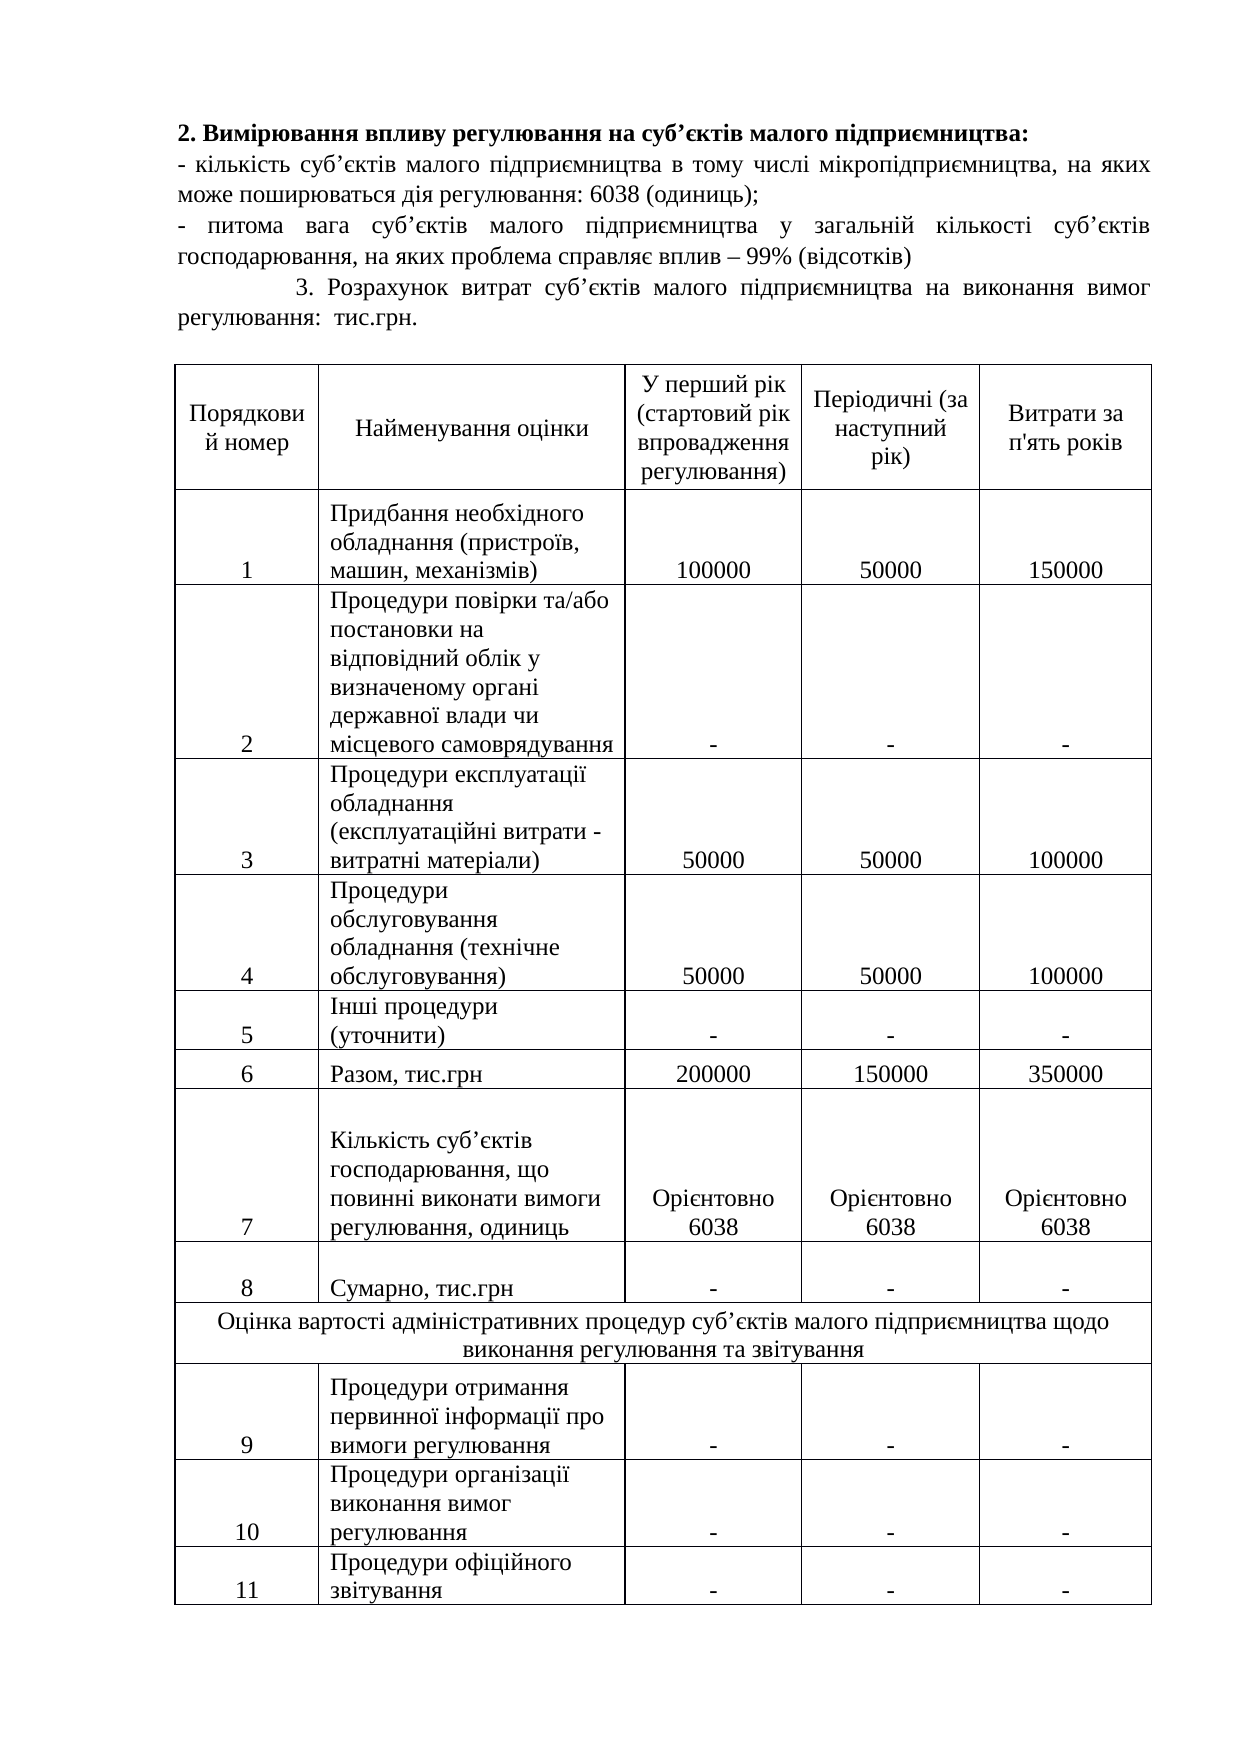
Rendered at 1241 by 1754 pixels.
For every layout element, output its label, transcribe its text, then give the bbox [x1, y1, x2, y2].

table_cell Орієнтовно 6038 [980, 1089, 1151, 1241]
table_cell Процедури обслуговування обладнання (технічне обслуговування) [319, 875, 624, 990]
table_cell - [980, 585, 1151, 758]
table_cell - [802, 1460, 979, 1546]
table_cell 6 [176, 1050, 318, 1087]
text - питома вага суб’єктів малого підприємництва у загальній кількості суб’єктів господарювання, на яких проблема справляє вплив – 99% (відсотків) [177, 210, 1152, 270]
table_cell Процедури експлуатації обладнання (експлуатаційні витрати - витратні матеріали) [319, 759, 624, 874]
table_cell Оцінка вартості адміністративних процедур суб’єктів малого підприємництва щодо виконання регулювання та звітування [176, 1303, 1151, 1363]
table_cell - [626, 1547, 801, 1604]
table_cell 100000 [980, 759, 1151, 874]
table_cell 100000 [980, 875, 1151, 990]
table_cell 7 [176, 1089, 318, 1241]
table_cell - [626, 585, 801, 758]
table_cell - [980, 1460, 1151, 1546]
table_cell Придбання необхідного обладнання (пристроїв, машин, механізмів) [319, 490, 624, 584]
table_cell 3 [176, 759, 318, 874]
table_header Порядковий номер [176, 365, 318, 489]
table_cell - [626, 1460, 801, 1546]
table_cell - [802, 1242, 979, 1302]
table_cell - [626, 991, 801, 1048]
table_cell 50000 [802, 490, 979, 584]
text 3. Розрахунок витрат суб’єктів малого підприємництва на виконання вимог регулювання: тис.грн. [177, 272, 1152, 331]
table_cell Процедури організації виконання вимог регулювання [319, 1460, 624, 1546]
text 2. Вимірювання впливу регулювання на суб’єктів малого підприємництва: [177, 118, 1152, 147]
table_cell 50000 [802, 759, 979, 874]
table_cell Орієнтовно 6038 [626, 1089, 801, 1241]
table_cell 150000 [802, 1050, 979, 1087]
table_cell 100000 [626, 490, 801, 584]
table_cell - [626, 1364, 801, 1458]
table_cell 8 [176, 1242, 318, 1302]
table_header Періодичні (за наступний рік) [802, 365, 979, 489]
table_cell 150000 [980, 490, 1151, 584]
table_cell - [980, 1364, 1151, 1458]
table_cell Разом, тис.грн [319, 1050, 624, 1087]
table_cell 11 [176, 1547, 318, 1604]
table_cell Кількість суб’єктів господарювання, що повинні виконати вимоги регулювання, одиниць [319, 1089, 624, 1241]
table_cell Процедури повірки та/або постановки на відповідний облік у визначеному органі державної влади чи місцевого самоврядування [319, 585, 624, 758]
table_cell - [802, 585, 979, 758]
table_cell 10 [176, 1460, 318, 1546]
table_cell Процедури отримання первинної інформації про вимоги регулювання [319, 1364, 624, 1458]
table_cell 1 [176, 490, 318, 584]
table_cell 2 [176, 585, 318, 758]
text - кількість суб’єктів малого підприємництва в тому числі мікропідприємництва, на яких може поширюваться дія регулювання: 6038 (одиниць); [177, 149, 1152, 208]
table_cell 4 [176, 875, 318, 990]
table_cell Інші процедури (уточнити) [319, 991, 624, 1048]
table_cell 5 [176, 991, 318, 1048]
table_cell - [980, 1547, 1151, 1604]
table_cell 350000 [980, 1050, 1151, 1087]
table_cell - [802, 991, 979, 1048]
table_cell Орієнтовно 6038 [802, 1089, 979, 1241]
table_cell Сумарно, тис.грн [319, 1242, 624, 1302]
table_cell 50000 [626, 759, 801, 874]
table_cell 50000 [626, 875, 801, 990]
table_cell 9 [176, 1364, 318, 1458]
table_cell Процедури офіційного звітування [319, 1547, 624, 1604]
table_cell - [980, 991, 1151, 1048]
table_header Найменування оцінки [319, 365, 624, 489]
table_cell - [980, 1242, 1151, 1302]
table_cell 50000 [802, 875, 979, 990]
table_cell - [802, 1547, 979, 1604]
table_cell - [802, 1364, 979, 1458]
table_cell - [626, 1242, 801, 1302]
table_header Витрати за п'ять років [980, 365, 1151, 489]
table_cell 200000 [626, 1050, 801, 1087]
table_header У перший рік (стартовий рік впровадження регулювання) [626, 365, 801, 489]
